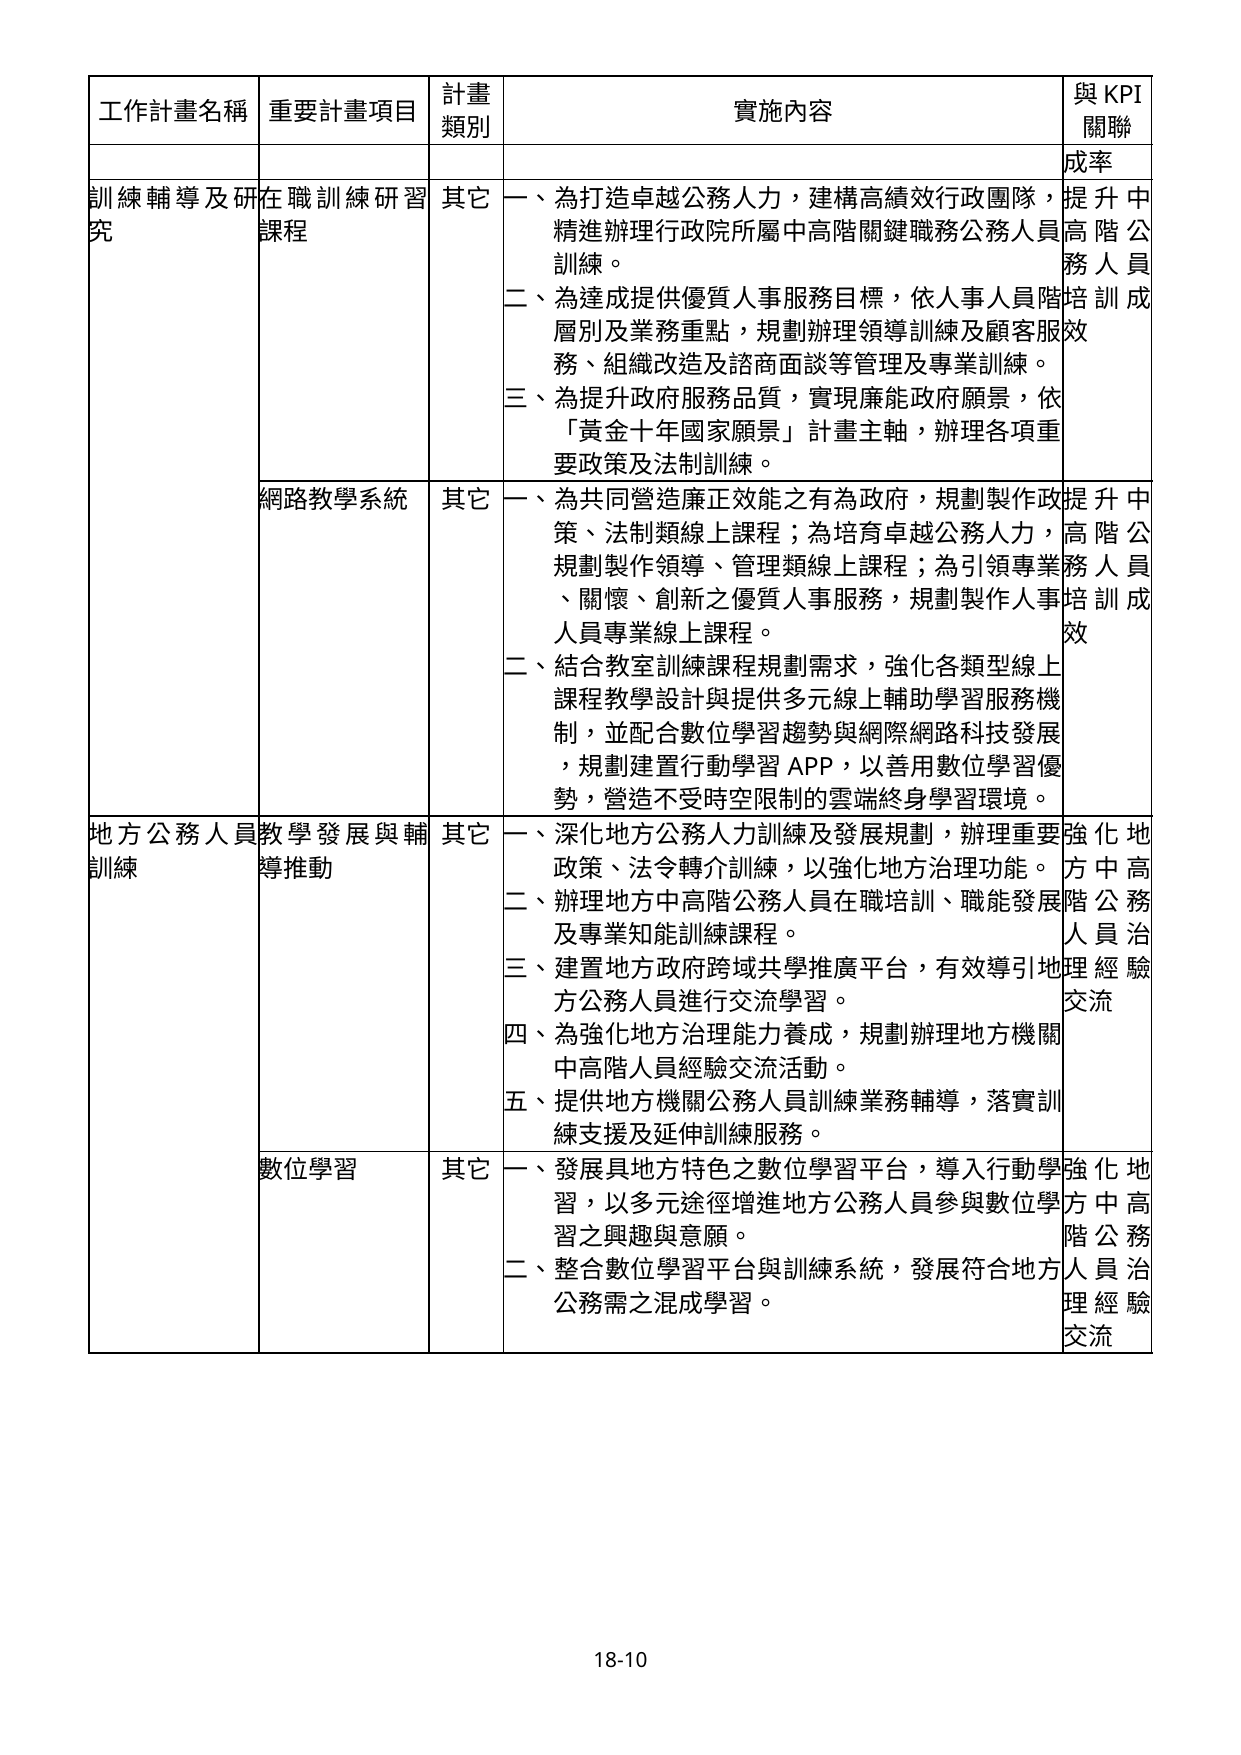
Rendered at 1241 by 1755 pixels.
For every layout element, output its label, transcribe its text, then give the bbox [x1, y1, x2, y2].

table_header 計畫類別 [430, 77, 503, 143]
table_cell [430, 145, 503, 178]
table_cell 提升中高階公務人員培訓成效 [1064, 180, 1151, 480]
table_header 重要計畫項目 [260, 77, 428, 143]
table_header 與KPI關聯 [1064, 77, 1151, 143]
table_header 實施內容 [504, 77, 1062, 143]
table_cell 其它 [430, 817, 503, 1151]
table_cell 教學發展與輔導推動 [260, 817, 428, 1151]
table_cell 提升中高階公務人員培訓成效 [1064, 482, 1151, 815]
table_cell 訓練輔導及研究 [90, 180, 258, 815]
table_cell 一、發展具地方特色之數位學習平台，導入行動學習，以多元途徑增進地方公務人員參與數位學習之興趣與意願。 二、整合數位學習平台與訓練系統，發展符合地方公務需之混成學習。 [504, 1152, 1062, 1352]
table_cell 地方公務人員訓練 [90, 817, 258, 1352]
table_cell 其它 [430, 1152, 503, 1352]
table_cell 一、深化地方公務人力訓練及發展規劃，辦理重要政策、法令轉介訓練，以強化地方治理功能。 二、辦理地方中高階公務人員在職培訓、職能發展及專業知能訓練課程。 三、建置地方政府跨域共學推廣平台，有效導引地方公務人員進行交流學習。 四、為強化地方治理能力養成，規劃辦理地方機關中高階人員經驗交流活動。 五、提供地方機關公務人員訓練業務輔導，落實訓練支援及延伸訓練服務。 [504, 817, 1062, 1151]
table_cell 成率 [1064, 145, 1151, 178]
table_cell 其它 [430, 180, 503, 480]
table_cell 數位學習 [260, 1152, 428, 1352]
table_cell 強化地方中高階公務人員治理經驗交流 [1064, 1152, 1151, 1352]
table_cell 一、為打造卓越公務人力，建構高績效行政團隊，精進辦理行政院所屬中高階關鍵職務公務人員訓練。 二、為達成提供優質人事服務目標，依人事人員階層別及業務重點，規劃辦理領導訓練及顧客服務、組織改造及諮商面談等管理及專業訓練。 三、為提升政府服務品質，實現廉能政府願景，依「黃金十年國家願景」計畫主軸，辦理各項重要政策及法制訓練。 [504, 180, 1062, 480]
table_cell 網路教學系統 [260, 482, 428, 815]
table_cell [90, 145, 258, 178]
table_cell [504, 145, 1062, 178]
table_cell 在職訓練研習課程 [260, 180, 428, 480]
table_cell [260, 145, 428, 178]
table_cell 強化地方中高階公務人員治理經驗交流 [1064, 817, 1151, 1151]
table_cell 一、為共同營造廉正效能之有為政府，規劃製作政策、法制類線上課程；為培育卓越公務人力，規劃製作領導、管理類線上課程；為引領專業、關懷、創新之優質人事服務，規劃製作人事人員專業線上課程。 二、結合教室訓練課程規劃需求，強化各類型線上課程教學設計與提供多元線上輔助學習服務機制，並配合數位學習趨勢與網際網路科技發展，規劃建置行動學習APP，以善用數位學習優勢，營造不受時空限制的雲端終身學習環境。 [504, 482, 1062, 815]
table_cell 其它 [430, 482, 503, 815]
table_header 工作計畫名稱 [90, 77, 258, 143]
